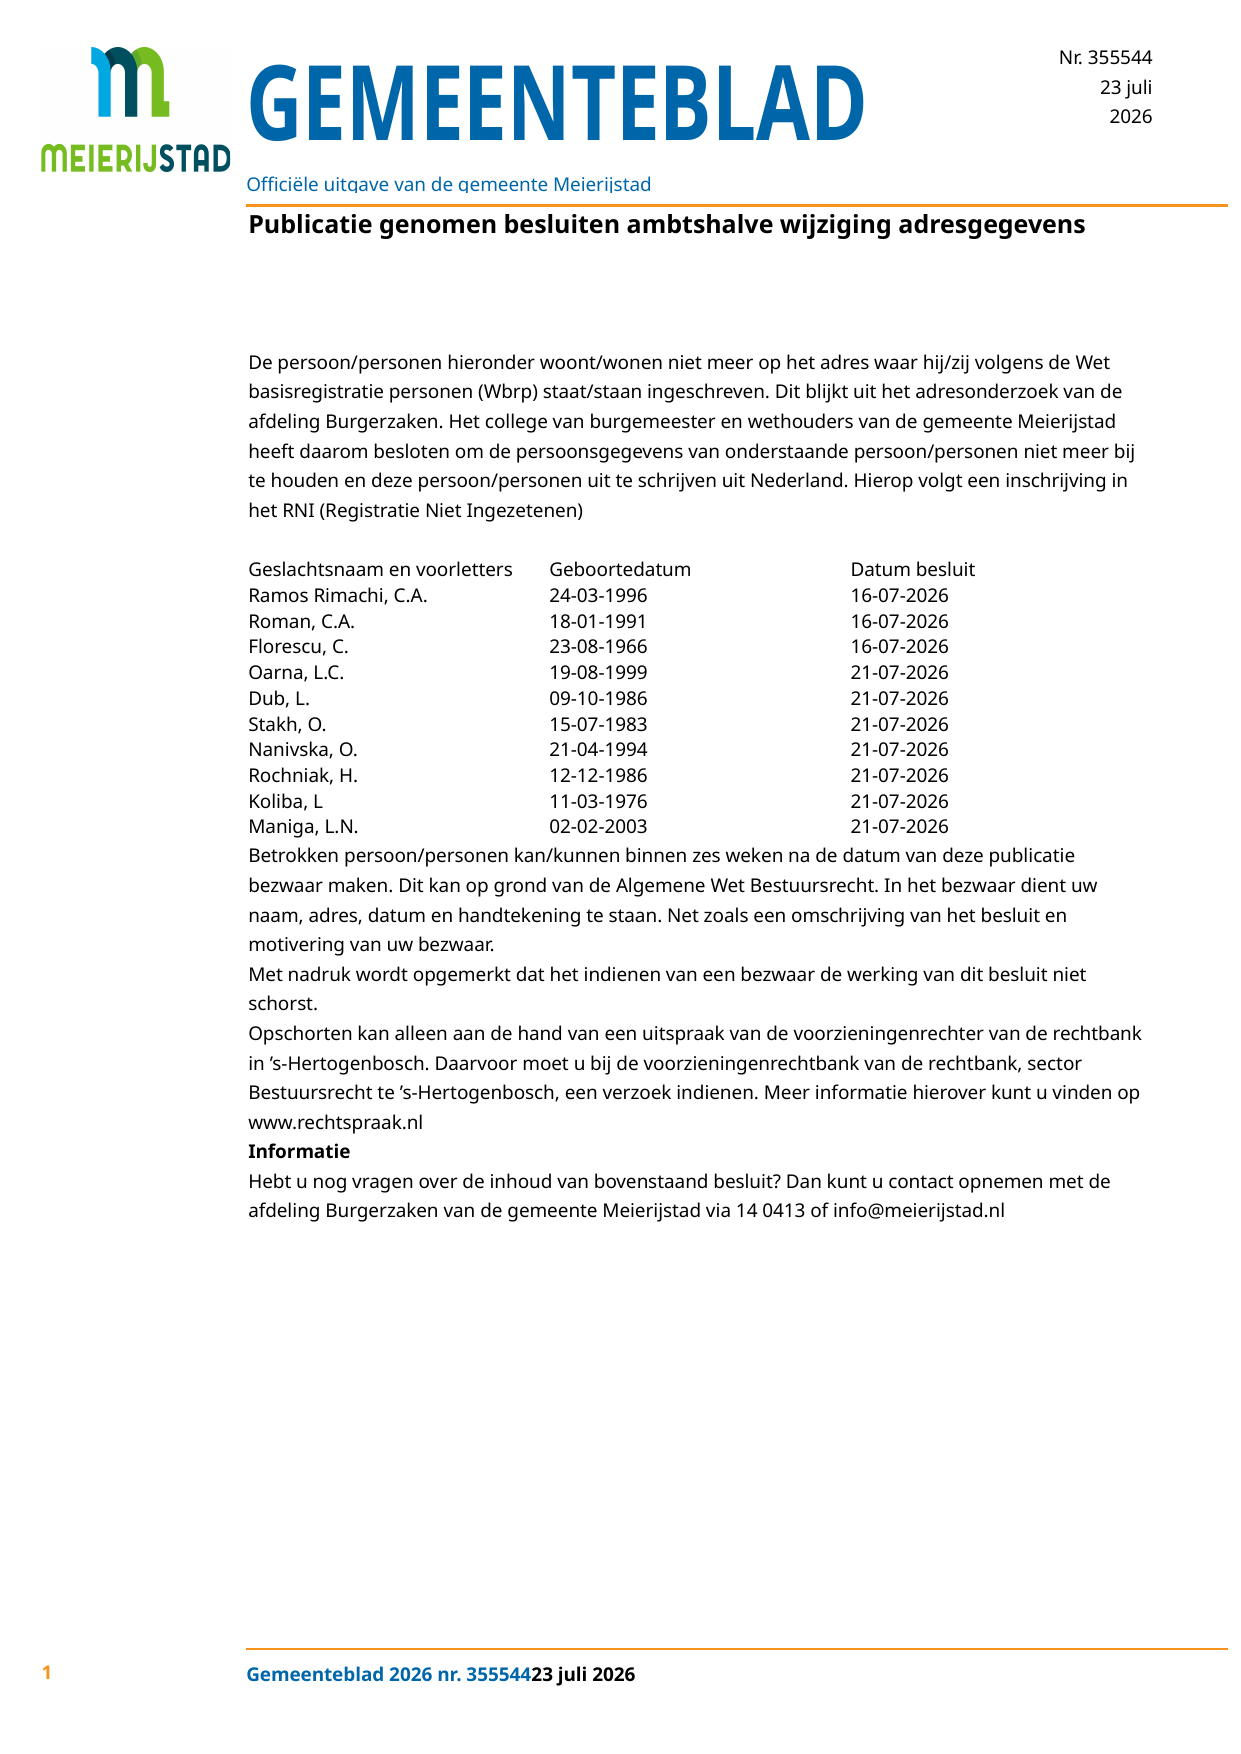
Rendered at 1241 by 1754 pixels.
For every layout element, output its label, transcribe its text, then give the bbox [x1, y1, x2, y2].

table_cell 21-07-2026 [850, 814, 1152, 839]
table_cell Florescu, C. [248, 634, 549, 659]
table_header Geslachtsnaam en voorletters [248, 556, 549, 582]
text Hebt u nog vragen over de inhoud van bovenstaand besluit? Dan kunt u contact opnemen met de afdeling Burgerzaken van de gemeente Meierijstad via 14 0413 of info@meierijstad.nl [248, 1168, 1152, 1223]
table_cell 02-02-2003 [549, 814, 850, 839]
table_cell 21-07-2026 [850, 685, 1152, 711]
table_cell Roman, C.A. [248, 608, 549, 633]
table_cell 21-07-2026 [850, 788, 1152, 814]
table_cell 09-10-1986 [549, 685, 850, 711]
table_cell Maniga, L.N. [248, 814, 549, 839]
text Betrokken persoon/personen kan/kunnen binnen zes weken na de datum van deze publicatie bezwaar maken. Dit kan op grond van de Algemene Wet Bestuursrecht. In het bezwaar dient uw naam, adres, datum en handtekening te staan. Net zoals een omschrijving van het besluit en motivering van uw bezwaar. [248, 843, 1152, 957]
table_cell Oarna, L.C. [248, 659, 549, 685]
table_cell Rochniak, H. [248, 762, 549, 788]
table_cell 24-03-1996 [549, 582, 850, 608]
table_cell 21-04-1994 [549, 736, 850, 762]
table_cell Dub, L. [248, 685, 549, 711]
table_cell 21-07-2026 [850, 711, 1152, 736]
table_cell 16-07-2026 [850, 634, 1152, 659]
table_cell Koliba, L [248, 788, 549, 814]
text Publicatie genomen besluiten ambtshalve wijziging adresgegevens [248, 207, 1152, 241]
table_cell Stakh, O. [248, 711, 549, 736]
table_cell 16-07-2026 [850, 608, 1152, 633]
table_cell 23-08-1966 [549, 634, 850, 659]
table_cell 16-07-2026 [850, 582, 1152, 608]
table_cell Ramos Rimachi, C.A. [248, 582, 549, 608]
table_cell 19-08-1999 [549, 659, 850, 685]
table_cell 21-07-2026 [850, 659, 1152, 685]
table_cell 12-12-1986 [549, 762, 850, 788]
table_cell 15-07-1983 [549, 711, 850, 736]
table_cell 18-01-1991 [549, 608, 850, 633]
table_cell 11-03-1976 [549, 788, 850, 814]
text De persoon/personen hieronder woont/wonen niet meer op het adres waar hij/zij volgens de Wet basisregistratie personen (Wbrp) staat/staan ingeschreven. Dit blijkt uit het adresonderzoek van de afdeling Burgerzaken. Het college van burgemeester en wethouders van de gemeente Meierijstad heeft daarom besloten om de persoonsgegevens van onderstaande persoon/personen niet meer bij te houden en deze persoon/personen uit te schrijven uit Nederland. Hierop volgt een inschrijving in het RNI (Registratie Niet Ingezetenen) [248, 349, 1152, 523]
table_cell Nanivska, O. [248, 736, 549, 762]
table_cell 21-07-2026 [850, 736, 1152, 762]
text Opschorten kan alleen aan de hand van een uitspraak van de voorzieningenrechter van de rechtbank in ’s-Hertogenbosch. Daarvoor moet u bij de voorzieningenrechtbank van de rechtbank, sector Bestuursrecht te ’s-Hertogenbosch, een verzoek indienen. Meer informatie hierover kunt u vinden op www.rechtspraak.nl [248, 1020, 1152, 1134]
text Met nadruk wordt opgemerkt dat het indienen van een bezwaar de werking van dit besluit niet schorst. [248, 961, 1152, 1016]
table_header Datum besluit [850, 556, 1152, 582]
table_cell 21-07-2026 [850, 762, 1152, 788]
table_header Geboortedatum [549, 556, 850, 582]
picture [41, 47, 231, 172]
text Informatie [248, 1138, 1152, 1164]
